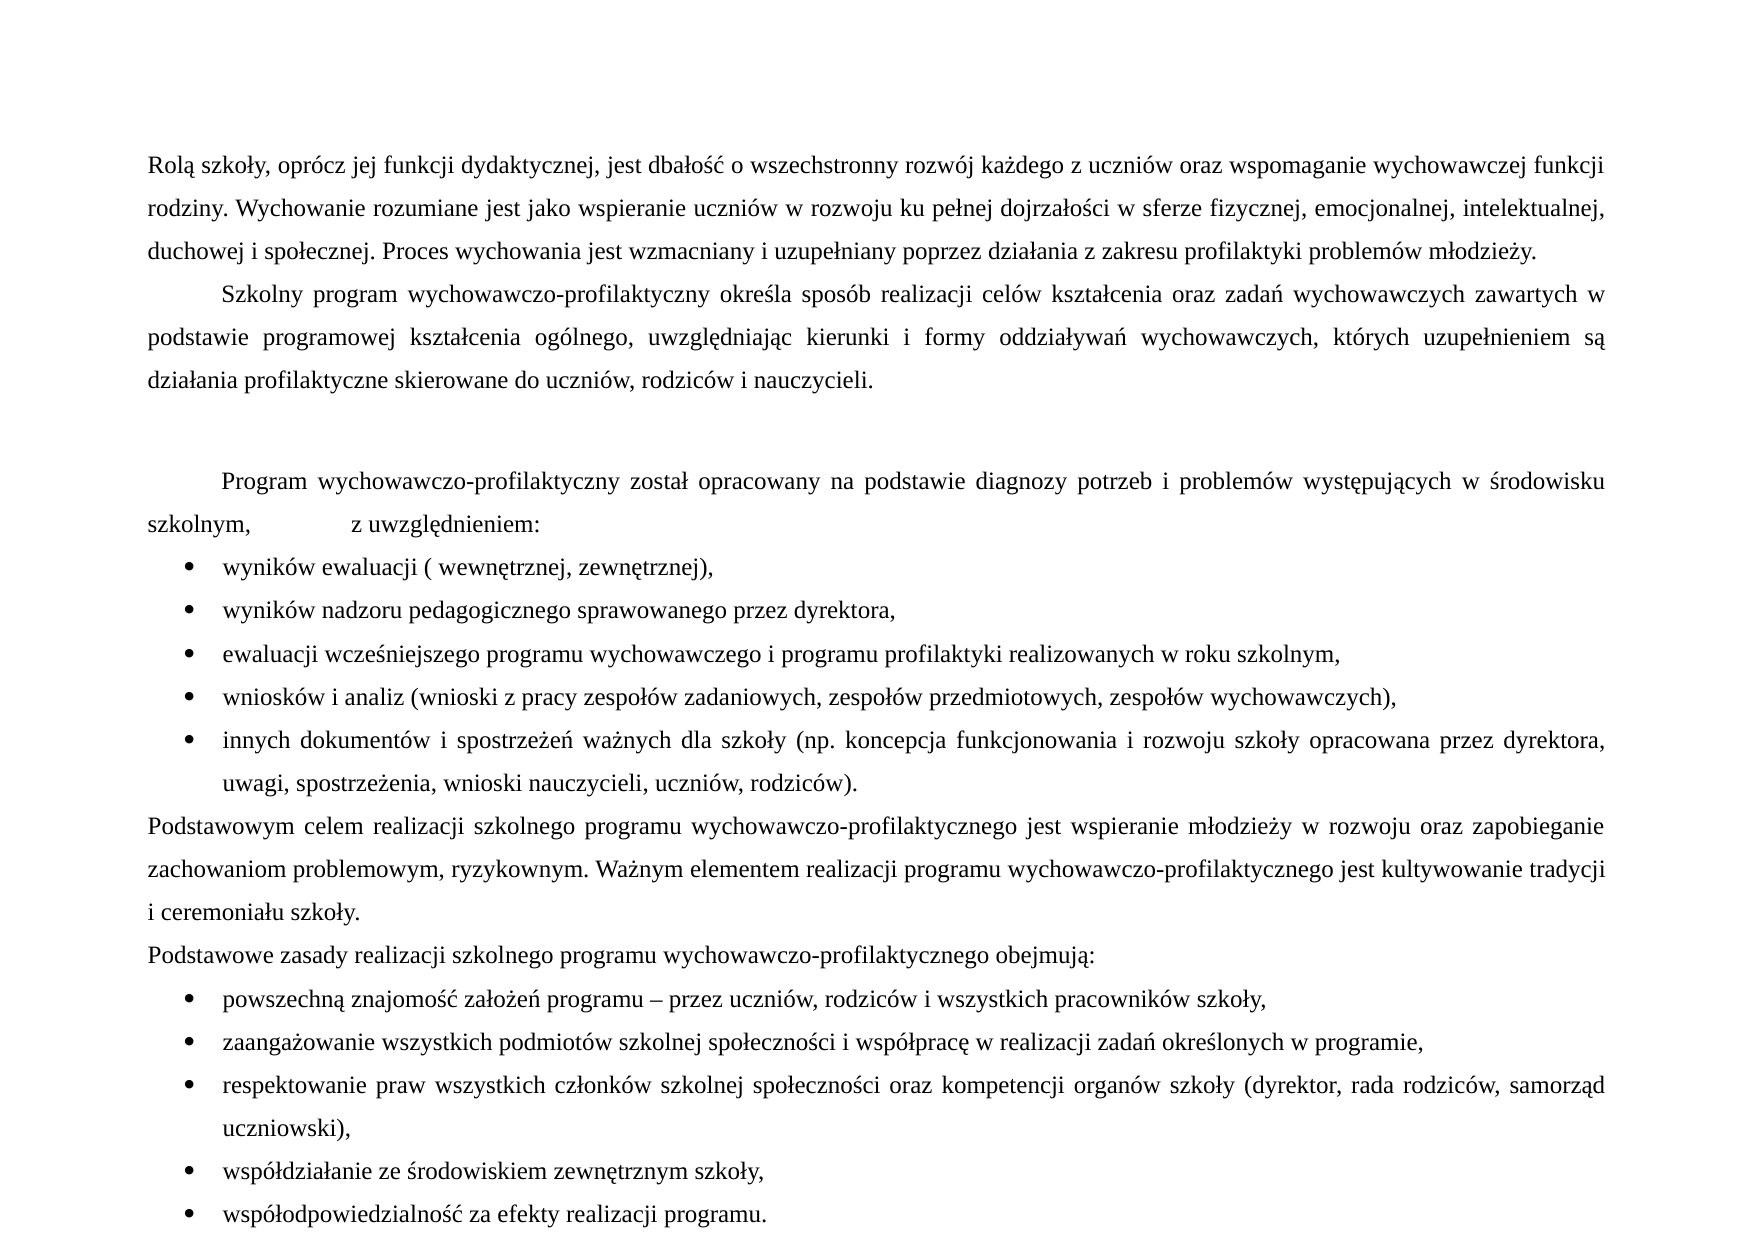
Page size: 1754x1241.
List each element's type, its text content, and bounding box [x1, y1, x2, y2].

text Program wychowawczo-profilaktyczny został opracowany na podstawie diagnozy potrzeb i problemów występujących w środowisku szkolnym, z uwzględnieniem: [147, 466, 1606, 538]
list współdziałanie ze środowiskiem zewnętrznym szkoły, [185, 1156, 1606, 1185]
list powszechną znajomość założeń programu – przez uczniów, rodziców i wszystkich pracowników szkoły, [185, 984, 1606, 1012]
text Podstawowym celem realizacji szkolnego programu wychowawczo-profilaktycznego jest wspieranie młodzieży w rozwoju oraz zapobieganie zachowaniom problemowym, ryzykownym. Ważnym elementem realizacji programu wychowawczo-profilaktycznego jest kultywowanie tradycji i ceremoniału szkoły. [147, 811, 1606, 926]
text Szkolny program wychowawczo-profilaktyczny określa sposób realizacji celów kształcenia oraz zadań wychowawczych zawartych w podstawie programowej kształcenia ogólnego, uwzględniając kierunki i formy oddziaływań wychowawczych, których uzupełnieniem są działania profilaktyczne skierowane do uczniów, rodziców i nauczycieli. [147, 279, 1606, 394]
list wyników ewaluacji ( wewnętrznej, zewnętrznej), [185, 552, 1606, 581]
list ewaluacji wcześniejszego programu wychowawczego i programu profilaktyki realizowanych w roku szkolnym, [185, 639, 1606, 667]
list respektowanie praw wszystkich członków szkolnej społeczności oraz kompetencji organów szkoły (dyrektor, rada rodziców, samorząd uczniowski), [185, 1070, 1606, 1142]
list zaangażowanie wszystkich podmiotów szkolnej społeczności i współpracę w realizacji zadań określonych w programie, [185, 1027, 1606, 1056]
list wyników nadzoru pedagogicznego sprawowanego przez dyrektora, [185, 596, 1606, 624]
list współodpowiedzialność za efekty realizacji programu. [185, 1199, 1606, 1228]
list wniosków i analiz (wnioski z pracy zespołów zadaniowych, zespołów przedmiotowych, zespołów wychowawczych), [185, 682, 1606, 711]
text Rolą szkoły, oprócz jej funkcji dydaktycznej, jest dbałość o wszechstronny rozwój każdego z uczniów oraz wspomaganie wychowawczej funkcji rodziny. Wychowanie rozumiane jest jako wspieranie uczniów w rozwoju ku pełnej dojrzałości w sferze fizycznej, emocjonalnej, intelektualnej, duchowej i społecznej. Proces wychowania jest wzmacniany i uzupełniany poprzez działania z zakresu profilaktyki problemów młodzieży. [147, 150, 1606, 265]
list innych dokumentów i spostrzeżeń ważnych dla szkoły (np. koncepcja funkcjonowania i rozwoju szkoły opracowana przez dyrektora, uwagi, spostrzeżenia, wnioski nauczycieli, uczniów, rodziców). [185, 725, 1606, 797]
text Podstawowe zasady realizacji szkolnego programu wychowawczo-profilaktycznego obejmują: [147, 941, 1606, 969]
